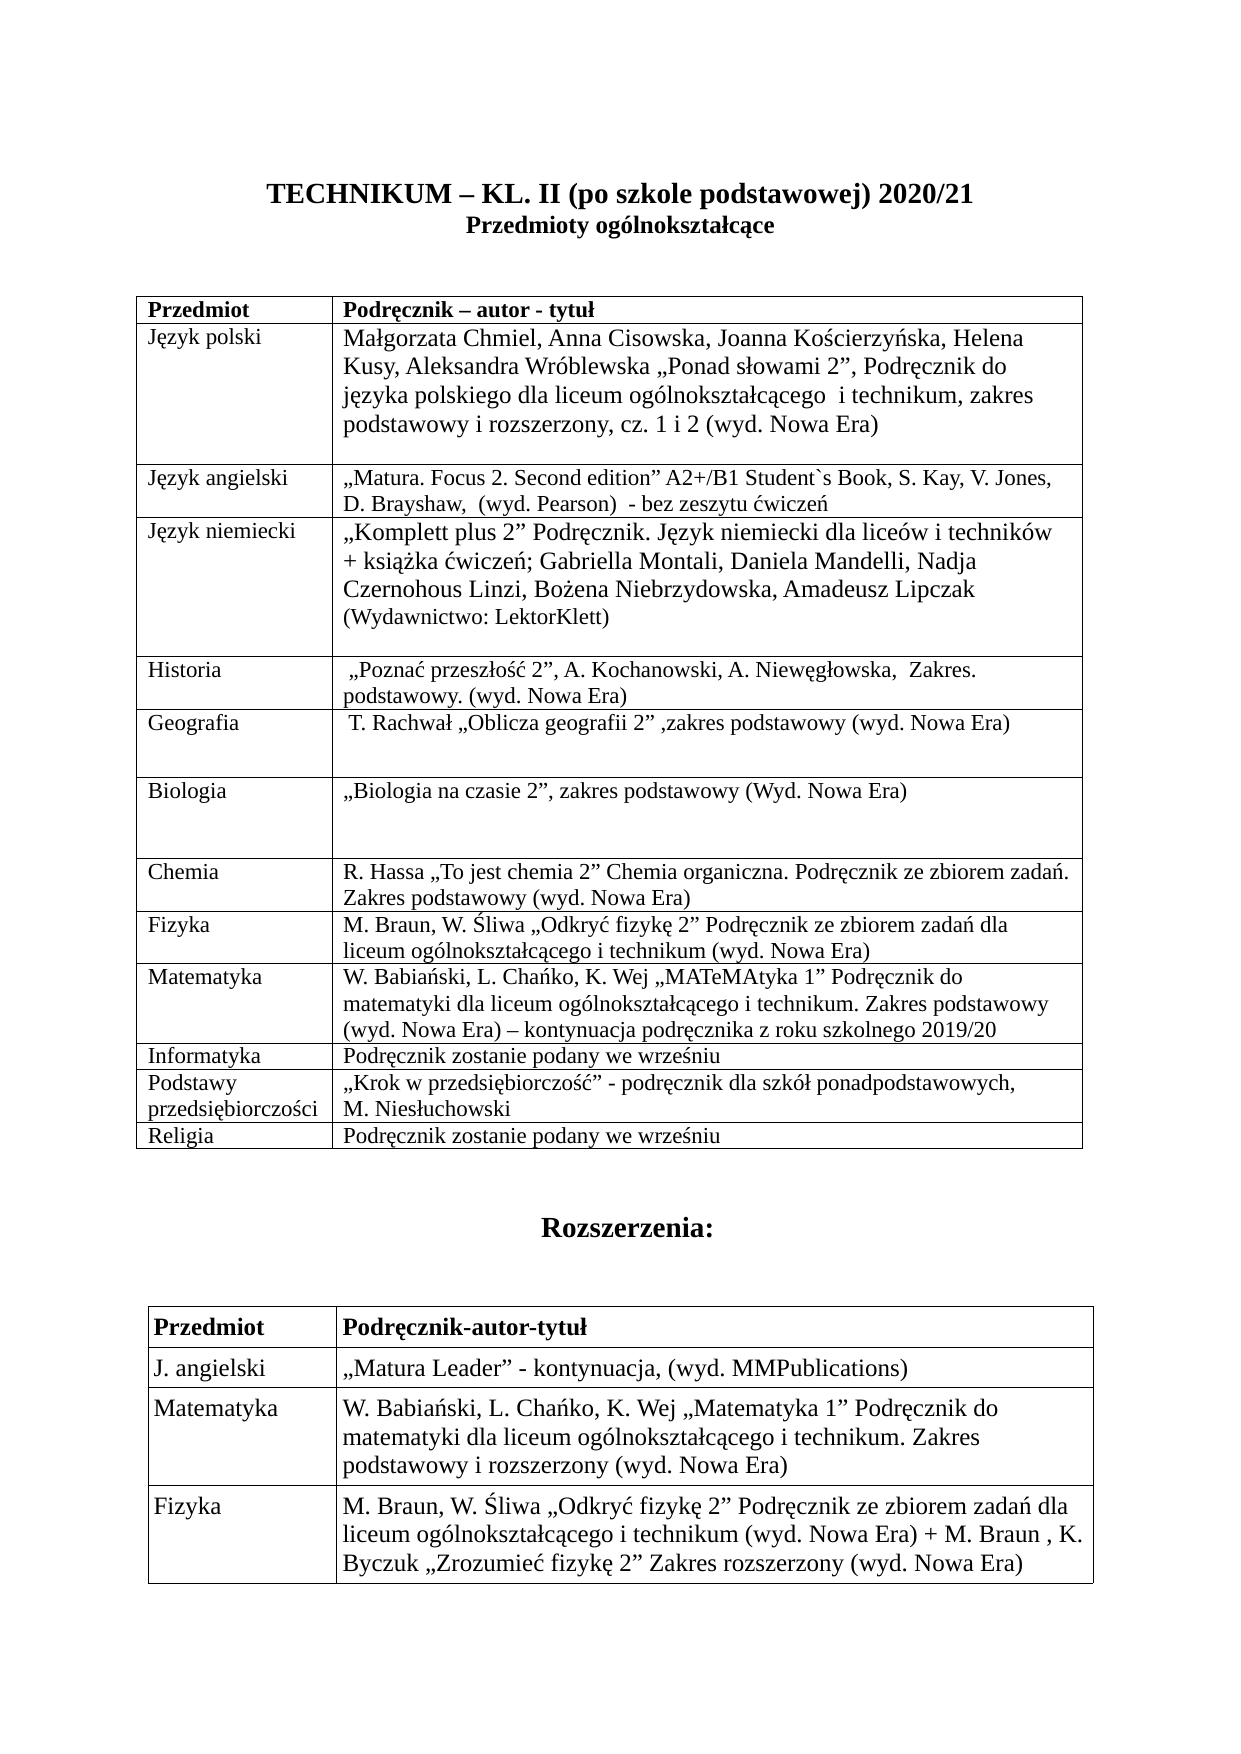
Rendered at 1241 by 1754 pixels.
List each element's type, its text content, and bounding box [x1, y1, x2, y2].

table_cell „Matura Leader” - kontynuacja, (wyd. MMPublications) [337, 1348, 1093, 1387]
table_cell Podstawy przedsiębiorczości [137, 1070, 332, 1122]
table_cell W. Babiański, L. Chańko, K. Wej „MATeMAtyka 1” Podręcznik do matematyki dla liceum ogólnokształcącego i technikum. Zakres podstawowy (wyd. Nowa Era) – kontynuacja podręcznika z roku szkolnego 2019/20 [333, 964, 1082, 1042]
table_cell T. Rachwał „Oblicza geografii 2” ,zakres podstawowy (wyd. Nowa Era) [333, 710, 1082, 777]
table_cell Matematyka [137, 964, 332, 1042]
table_cell Fizyka [137, 912, 332, 963]
table_cell Religia [137, 1123, 332, 1148]
table_cell Język angielski [137, 465, 332, 517]
text Rozszerzenia: [148, 1211, 1093, 1244]
table_cell Podręcznik zostanie podany we wrześniu [333, 1044, 1082, 1069]
table_cell „Krok w przedsiębiorczość” - podręcznik dla szkół ponadpodstawowych, M. Niesłuchowski [333, 1070, 1082, 1122]
table_cell „Biologia na czasie 2”, zakres podstawowy (Wyd. Nowa Era) [333, 778, 1082, 858]
table_header Podręcznik – autor - tytuł [333, 297, 1082, 323]
table_cell Małgorzata Chmiel, Anna Cisowska, Joanna Kościerzyńska, Helena Kusy, Aleksandra Wróblewska „Ponad słowami 2”, Podręcznik do języka polskiego dla liceum ogólnokształcącego i technikum, zakres podstawowy i rozszerzony, cz. 1 i 2 (wyd. Nowa Era) [333, 324, 1082, 464]
table_header Podręcznik-autor-tytuł [337, 1307, 1093, 1347]
table_cell Język polski [137, 324, 332, 464]
table_cell „Poznać przeszłość 2”, A. Kochanowski, A. Niewęgłowska, Zakres. podstawowy. (wyd. Nowa Era) [333, 657, 1082, 709]
table_cell „Komplett plus 2” Podręcznik. Język niemiecki dla liceów i techników + książka ćwiczeń; Gabriella Montali, Daniela Mandelli, Nadja Czernohous Linzi, Bożena Niebrzydowska, Amadeusz Lipczak (Wydawnictwo: LektorKlett) [333, 518, 1082, 656]
table_header Przedmiot [149, 1307, 336, 1347]
table_cell R. Hassa „To jest chemia 2” Chemia organiczna. Podręcznik ze zbiorem zadań. Zakres podstawowy (wyd. Nowa Era) [333, 859, 1082, 911]
table_cell Historia [137, 657, 332, 709]
table_cell Chemia [137, 859, 332, 911]
table_header Przedmiot [137, 297, 332, 323]
table_cell Matematyka [149, 1388, 336, 1485]
table_cell Fizyka [149, 1486, 336, 1583]
table_cell Informatyka [137, 1044, 332, 1069]
table_cell Podręcznik zostanie podany we wrześniu [333, 1123, 1082, 1148]
text TECHNIKUM – KL. II (po szkole podstawowej) 2020/21 [148, 176, 1093, 210]
table_cell Biologia [137, 778, 332, 858]
table_cell M. Braun, W. Śliwa „Odkryć fizykę 2” Podręcznik ze zbiorem zadań dla liceum ogólnokształcącego i technikum (wyd. Nowa Era) [333, 912, 1082, 963]
text Przedmioty ogólnokształcące [148, 210, 1093, 239]
table_cell Geografia [137, 710, 332, 777]
table_cell W. Babiański, L. Chańko, K. Wej „Matematyka 1” Podręcznik do matematyki dla liceum ogólnokształcącego i technikum. Zakres podstawowy i rozszerzony (wyd. Nowa Era) [337, 1388, 1093, 1485]
table_cell Język niemiecki [137, 518, 332, 656]
table_cell M. Braun, W. Śliwa „Odkryć fizykę 2” Podręcznik ze zbiorem zadań dla liceum ogólnokształcącego i technikum (wyd. Nowa Era) + M. Braun , K. Byczuk „Zrozumieć fizykę 2” Zakres rozszerzony (wyd. Nowa Era) [337, 1486, 1093, 1583]
table_cell „Matura. Focus 2. Second edition” A2+/B1 Student`s Book, S. Kay, V. Jones, D. Brayshaw, (wyd. Pearson) - bez zeszytu ćwiczeń [333, 465, 1082, 517]
table_cell J. angielski [149, 1348, 336, 1387]
